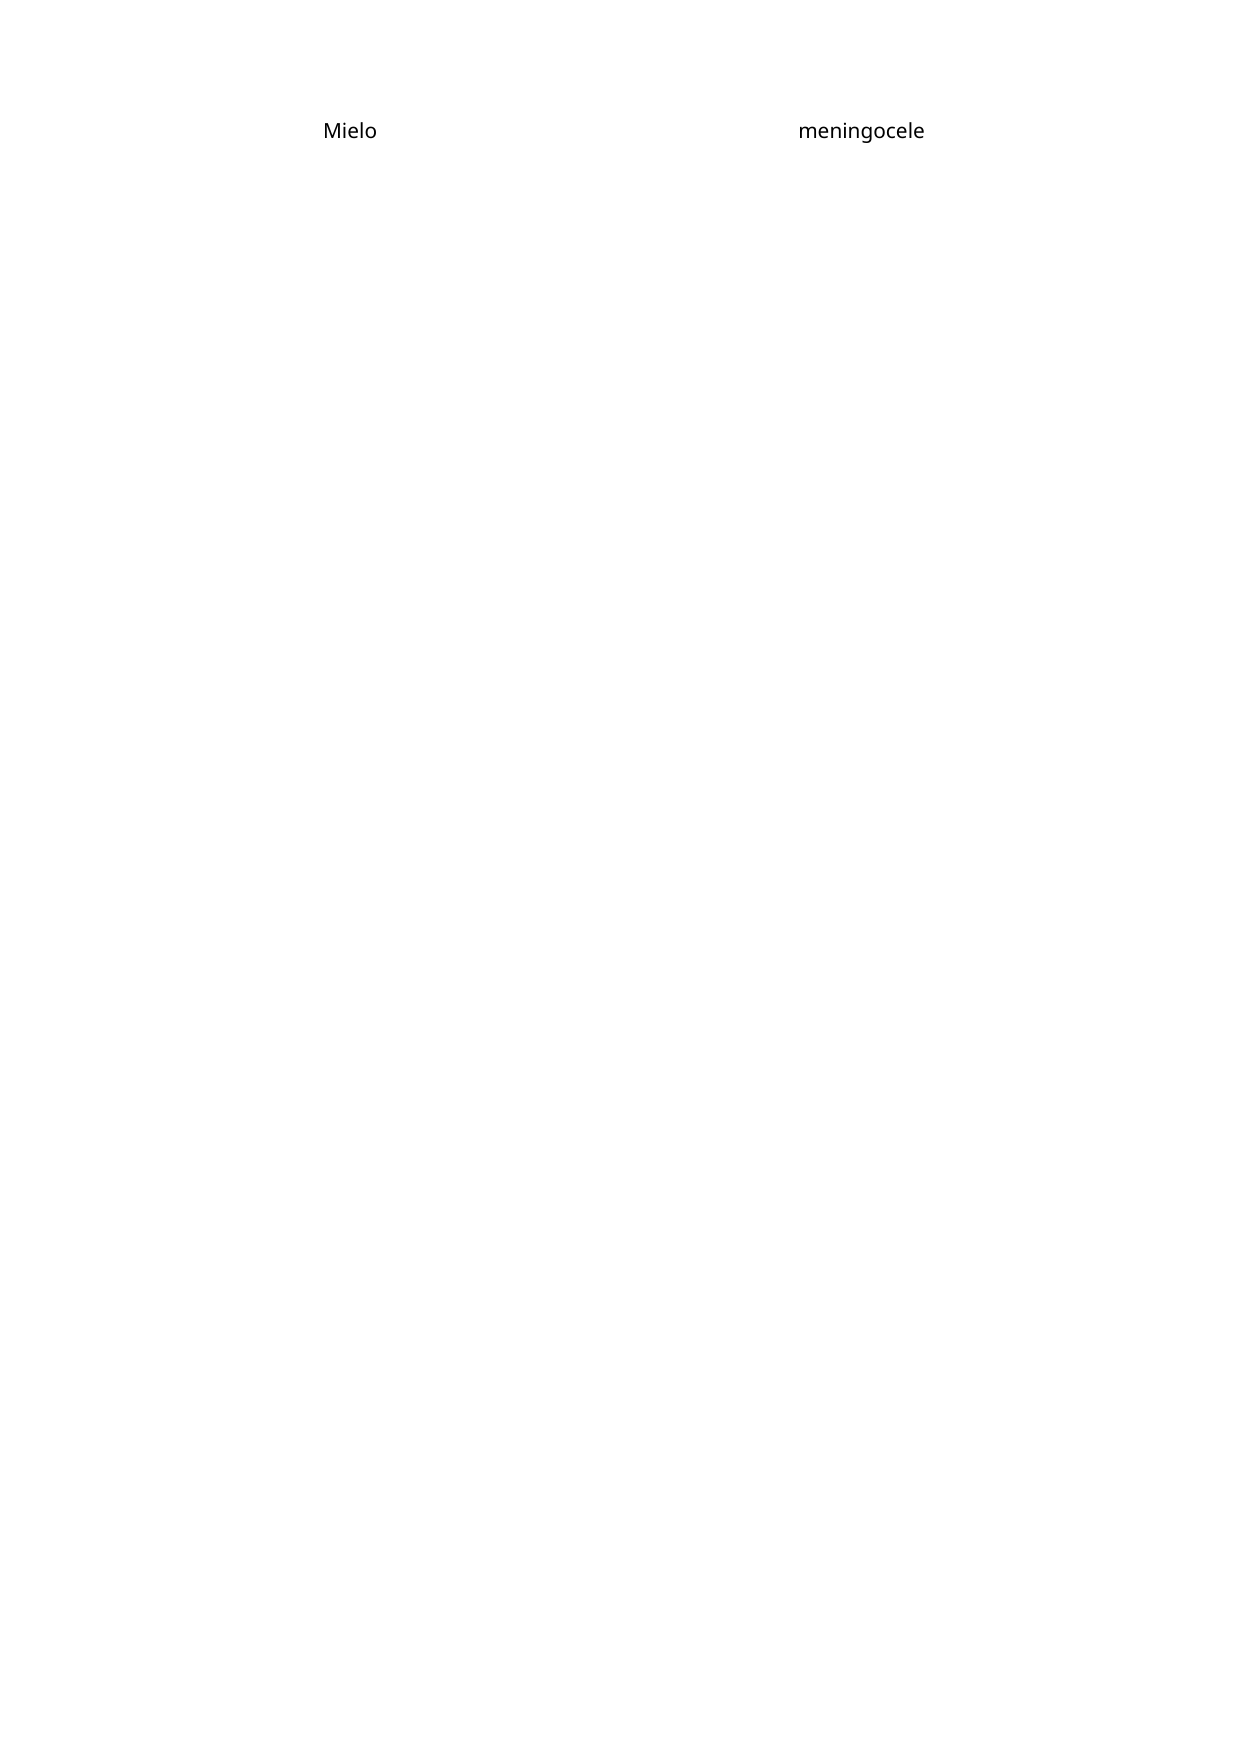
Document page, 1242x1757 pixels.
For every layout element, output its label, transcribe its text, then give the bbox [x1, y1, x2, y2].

text Mielo [323, 117, 396, 145]
text meningocele [798, 117, 1042, 145]
